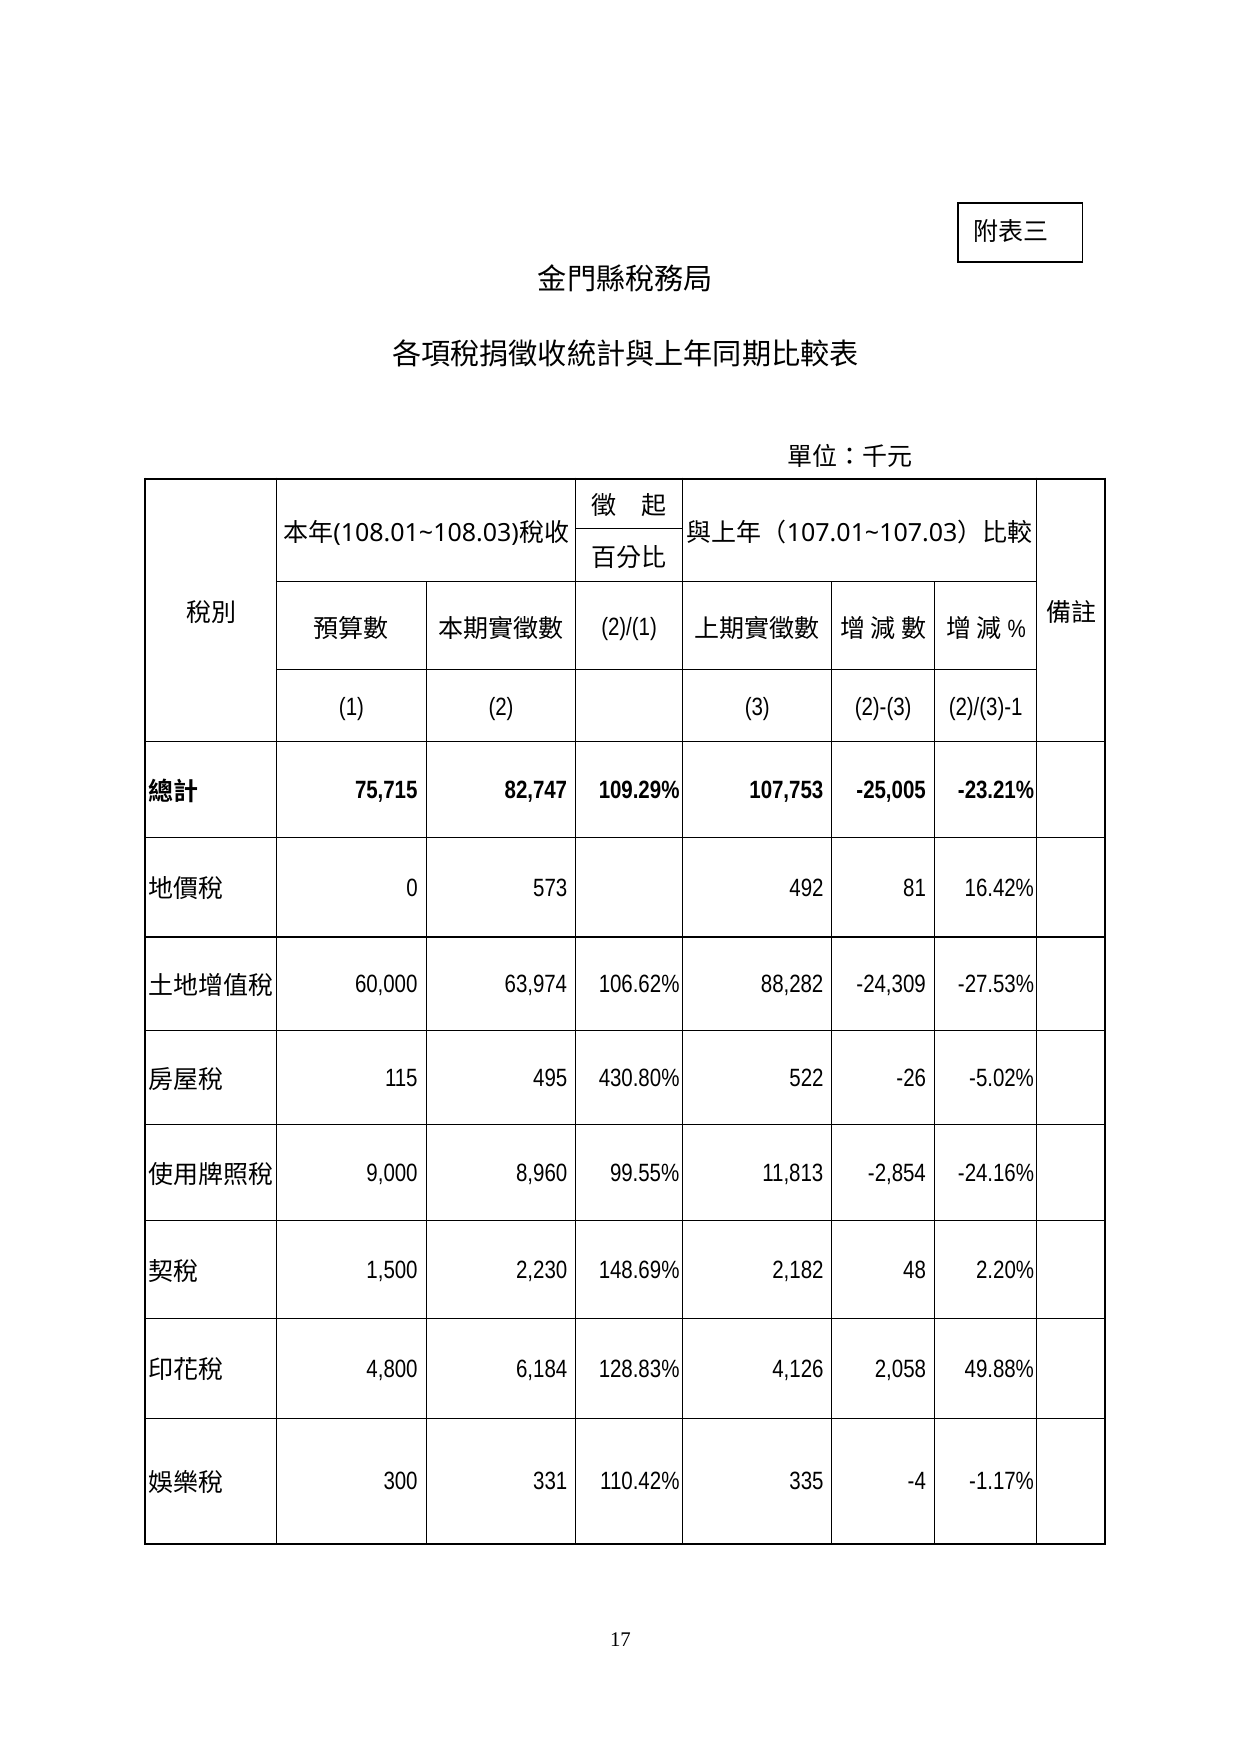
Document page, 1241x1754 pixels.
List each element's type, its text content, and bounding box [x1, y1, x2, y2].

table_cell 備註 [1037, 480, 1104, 741]
table_cell 430.80% [576, 1031, 682, 1124]
table_cell -25,005 [832, 742, 934, 837]
table_cell 8,960 [427, 1125, 575, 1220]
table_cell -27.53% [935, 938, 1036, 1030]
table_cell 6,184 [427, 1319, 575, 1417]
table_cell (2)-(3) [832, 670, 934, 741]
table_cell [1037, 742, 1104, 837]
table_cell 63,974 [427, 938, 575, 1030]
table_cell 契稅 [146, 1221, 276, 1318]
table_cell [1037, 938, 1104, 1030]
table_cell 107,753 [683, 742, 831, 837]
table_cell 總計 [146, 742, 276, 837]
table_cell 徵 起 [576, 480, 682, 527]
table_cell -23.21% [935, 742, 1036, 837]
table_cell [1037, 1319, 1104, 1417]
table_cell [1037, 838, 1104, 936]
table_cell [145, 1545, 276, 1588]
table_cell 522 [683, 1031, 831, 1124]
table_cell 331 [427, 1419, 575, 1543]
table_cell 495 [427, 1031, 575, 1124]
table_cell 48 [832, 1221, 934, 1318]
table_cell [682, 1545, 832, 1588]
table_header 金門縣稅務局 各項稅捐徵收統計與上年同期比較表 [959, 204, 1082, 261]
table_cell [576, 1545, 682, 1588]
table_cell 上期實徵數 [683, 582, 831, 669]
table_cell 335 [683, 1419, 831, 1543]
table_cell 單位：千元 [276, 431, 1105, 477]
table_cell 60,000 [277, 938, 426, 1030]
table_cell (2)/(1) [576, 582, 682, 669]
table_cell 82,747 [427, 742, 575, 837]
table_cell 9,000 [277, 1125, 426, 1220]
table_cell -24.16% [935, 1125, 1036, 1220]
table_cell 印花稅 [146, 1319, 276, 1417]
table_cell 4,800 [277, 1319, 426, 1417]
table_cell -26 [832, 1031, 934, 1124]
table_cell 492 [683, 838, 831, 936]
table_cell 115 [277, 1031, 426, 1124]
table_cell [576, 670, 682, 741]
table_cell (1) [277, 670, 426, 741]
table_cell 2,230 [427, 1221, 575, 1318]
table_cell -4 [832, 1419, 934, 1543]
table_cell 4,126 [683, 1319, 831, 1417]
table_cell 2,058 [832, 1319, 934, 1417]
table_cell 99.55% [576, 1125, 682, 1220]
table_cell 2,182 [683, 1221, 831, 1318]
table_header 金門縣稅務局 各項稅捐徵收統計與上年同期比較表 [145, 240, 1105, 431]
table_cell 地價稅 [146, 838, 276, 936]
table_cell 128.83% [576, 1319, 682, 1417]
table_cell 增 減 % [935, 582, 1036, 669]
table_cell 148.69% [576, 1221, 682, 1318]
table_cell 300 [277, 1419, 426, 1543]
table_cell 增 減 數 [832, 582, 934, 669]
table_cell 49.88% [935, 1319, 1036, 1417]
table_cell [426, 1545, 576, 1588]
table_cell [832, 1545, 934, 1588]
table_cell 0 [277, 838, 426, 936]
table_cell 百分比 [576, 529, 682, 581]
table_cell 1,500 [277, 1221, 426, 1318]
table_cell [1037, 1125, 1104, 1220]
table_cell 88,282 [683, 938, 831, 1030]
table_cell -2,854 [832, 1125, 934, 1220]
table_cell [1037, 1221, 1104, 1318]
table_cell [1037, 1031, 1104, 1124]
table_cell (2)/(3)-1 [935, 670, 1036, 741]
table_cell 2.20% [935, 1221, 1036, 1318]
table_cell 預算數 [277, 582, 426, 669]
table_cell [145, 431, 276, 477]
table_cell (2) [427, 670, 575, 741]
table_cell 11,813 [683, 1125, 831, 1220]
table_cell (3) [683, 670, 831, 741]
table_cell 房屋稅 [146, 1031, 276, 1124]
table_cell [1037, 1419, 1104, 1543]
table_cell 573 [427, 838, 575, 936]
table_cell [576, 838, 682, 936]
table_cell [934, 1545, 1037, 1588]
table_cell 16.42% [935, 838, 1036, 936]
table_cell [1037, 1545, 1105, 1588]
table_cell [276, 1545, 426, 1588]
table_cell 使用牌照稅 [146, 1125, 276, 1220]
table_cell 本期實徵數 [427, 582, 575, 669]
table_cell 與上年（107.01~107.03）比較 [683, 480, 1036, 581]
table_cell 土地增值稅 [146, 938, 276, 1030]
table_cell 本年(108.01~108.03)稅收 [277, 480, 575, 581]
table_cell 110.42% [576, 1419, 682, 1543]
table_cell 81 [832, 838, 934, 936]
table_cell 娛樂稅 [146, 1419, 276, 1543]
table_cell -24,309 [832, 938, 934, 1030]
table_cell 109.29% [576, 742, 682, 837]
table_cell -1.17% [935, 1419, 1036, 1543]
table_cell -5.02% [935, 1031, 1036, 1124]
table_cell 106.62% [576, 938, 682, 1030]
table_cell 75,715 [277, 742, 426, 837]
table_cell 稅別 [146, 480, 276, 741]
